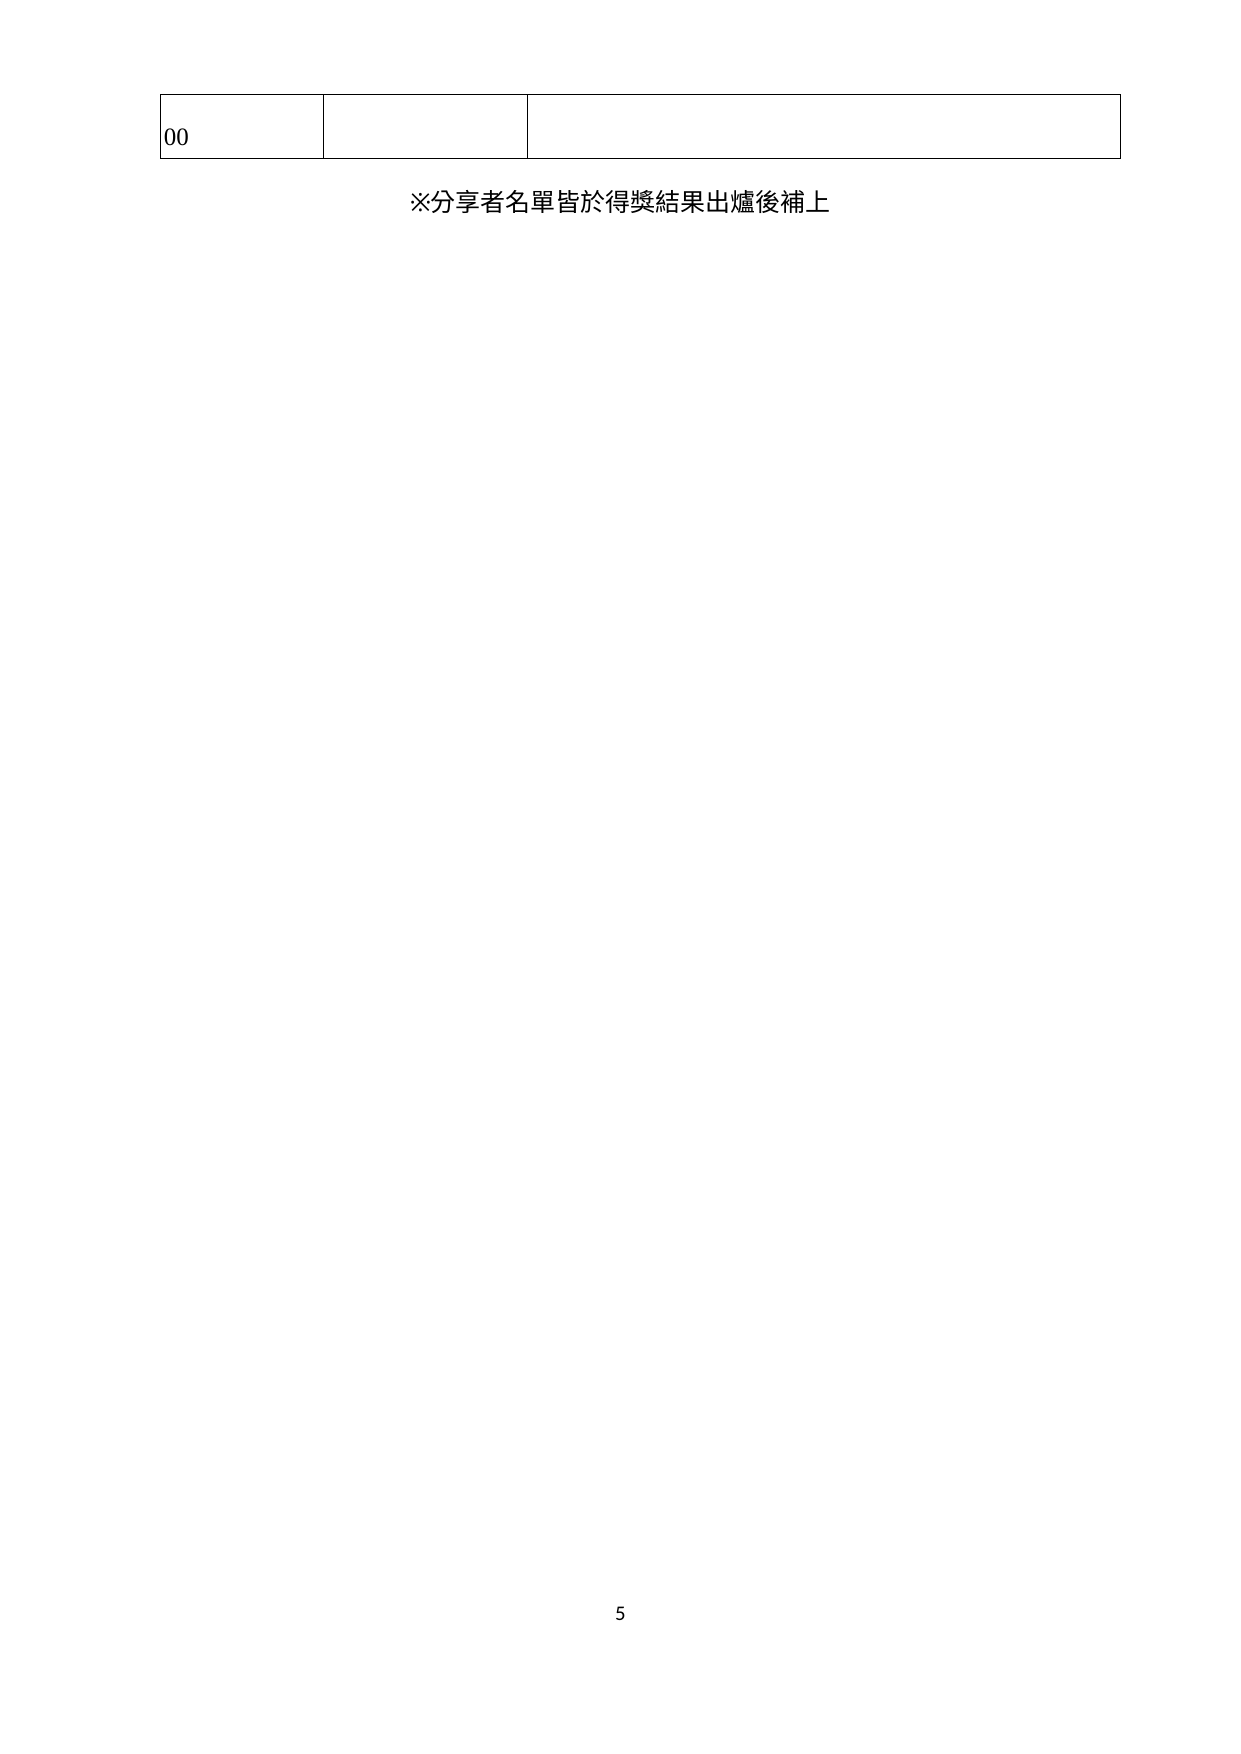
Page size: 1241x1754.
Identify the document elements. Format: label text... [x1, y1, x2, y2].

text ※分享者名單皆於得獎結果出爐後補上 [187, 159, 1053, 221]
table_cell 00 [161, 95, 323, 158]
table_cell [324, 95, 527, 158]
table_cell [528, 95, 1120, 158]
